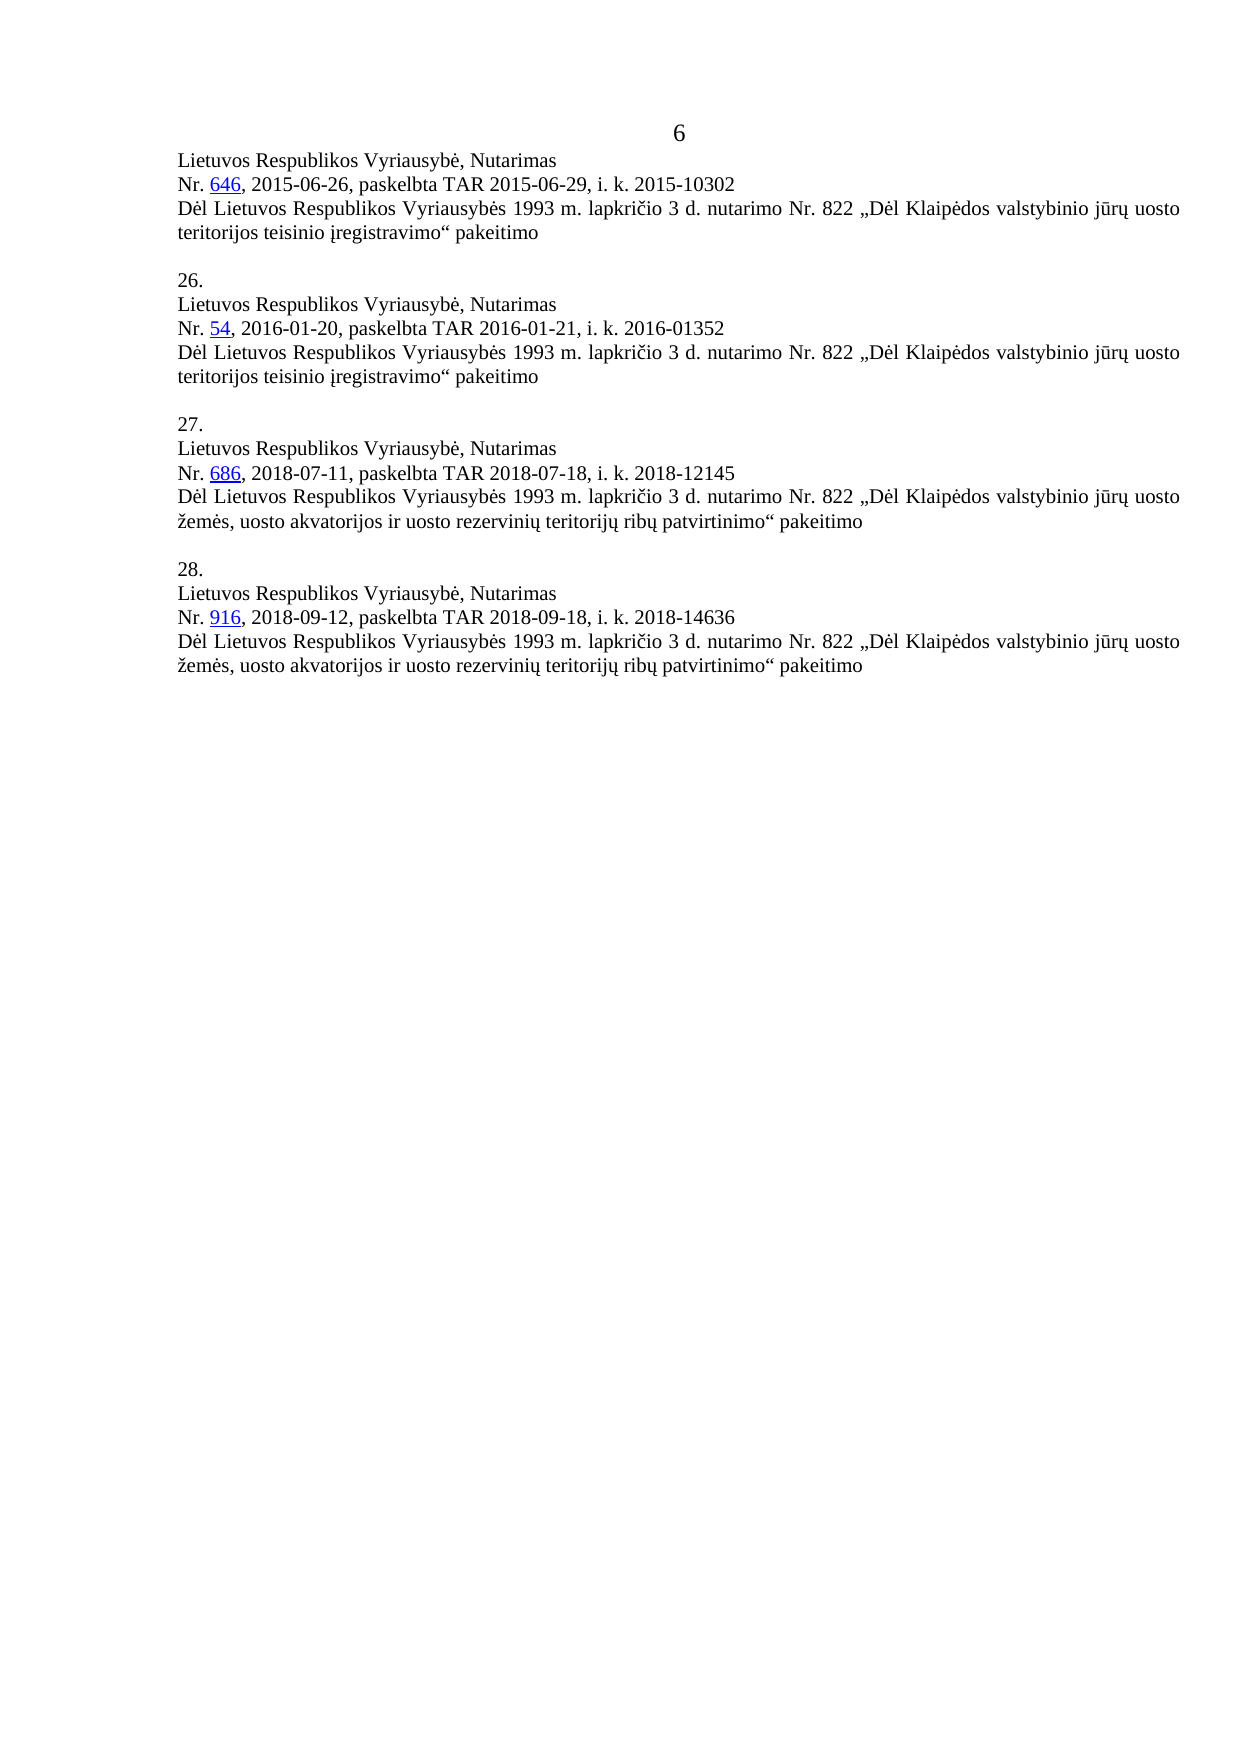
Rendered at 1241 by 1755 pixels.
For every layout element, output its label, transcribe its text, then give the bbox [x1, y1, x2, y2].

text Dėl Lietuvos Respublikos Vyriausybės 1993 m. lapkričio 3 d. nutarimo Nr. 822 „Dėl Klaipėdos valstybinio jūrų uosto teritorijos teisinio įregistravimo“ pakeitimo [177, 340, 1181, 388]
text 28. [177, 557, 1181, 581]
text Lietuvos Respublikos Vyriausybė, Nutarimas [177, 436, 1181, 460]
text Lietuvos Respublikos Vyriausybė, Nutarimas [177, 292, 1181, 316]
text Nr. 54, 2016-01-20, paskelbta TAR 2016-01-21, i. k. 2016-01352 [177, 316, 1181, 340]
text Lietuvos Respublikos Vyriausybė, Nutarimas [177, 581, 1181, 605]
text Dėl Lietuvos Respublikos Vyriausybės 1993 m. lapkričio 3 d. nutarimo Nr. 822 „Dėl Klaipėdos valstybinio jūrų uosto žemės, uosto akvatorijos ir uosto rezervinių teritorijų ribų patvirtinimo“ pakeitimo [177, 484, 1181, 533]
text Nr. 686, 2018-07-11, paskelbta TAR 2018-07-18, i. k. 2018-12145 [177, 460, 1181, 484]
text Nr. 916, 2018-09-12, paskelbta TAR 2018-09-18, i. k. 2018-14636 [177, 605, 1181, 629]
text Nr. 646, 2015-06-26, paskelbta TAR 2015-06-29, i. k. 2015-10302 [177, 172, 1181, 196]
text 27. [177, 412, 1181, 436]
text Dėl Lietuvos Respublikos Vyriausybės 1993 m. lapkričio 3 d. nutarimo Nr. 822 „Dėl Klaipėdos valstybinio jūrų uosto žemės, uosto akvatorijos ir uosto rezervinių teritorijų ribų patvirtinimo“ pakeitimo [177, 629, 1181, 677]
text Dėl Lietuvos Respublikos Vyriausybės 1993 m. lapkričio 3 d. nutarimo Nr. 822 „Dėl Klaipėdos valstybinio jūrų uosto teritorijos teisinio įregistravimo“ pakeitimo [177, 196, 1181, 244]
text 26. [177, 268, 1181, 292]
text Lietuvos Respublikos Vyriausybė, Nutarimas [177, 148, 1181, 172]
